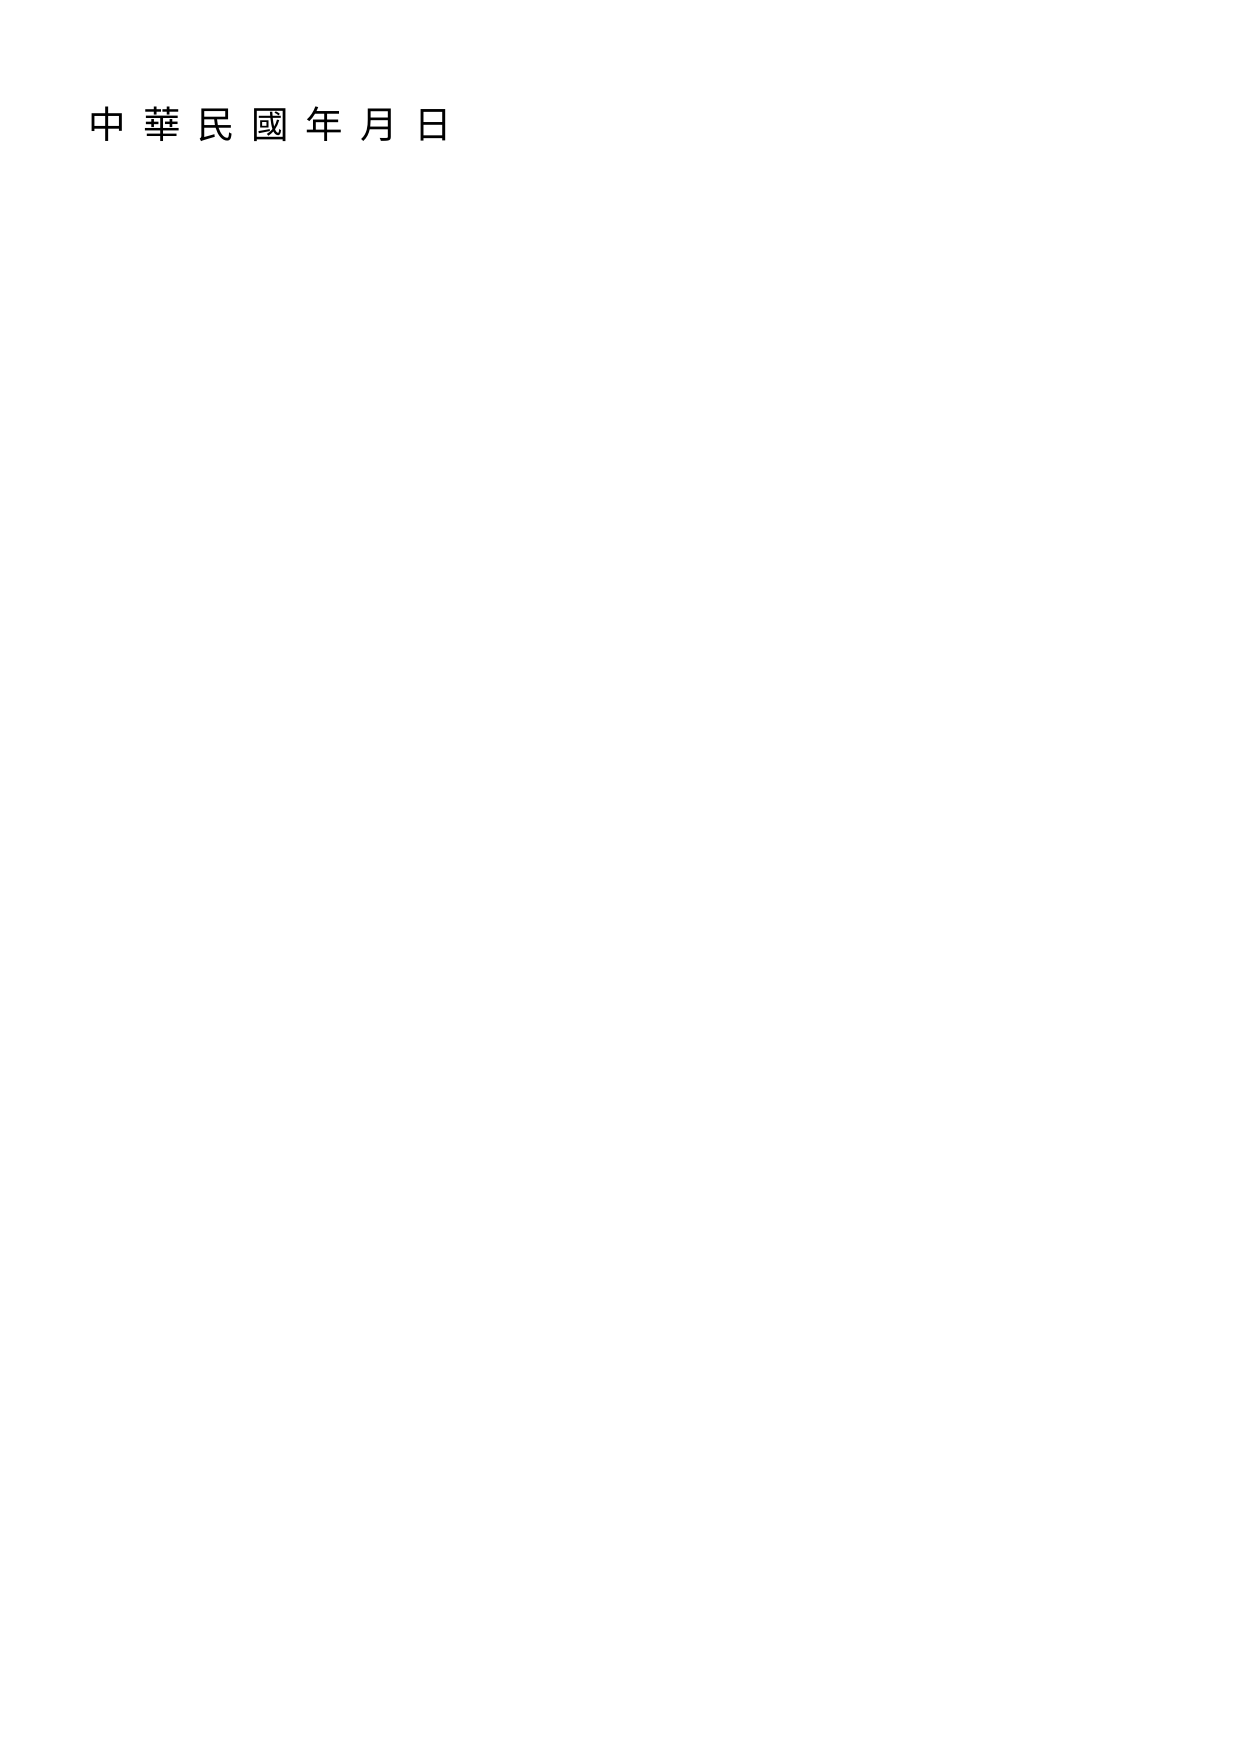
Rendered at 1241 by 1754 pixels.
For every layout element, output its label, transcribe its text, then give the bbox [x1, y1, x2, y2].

text 中 華 民 國 年 月 日 [89, 78, 1152, 153]
